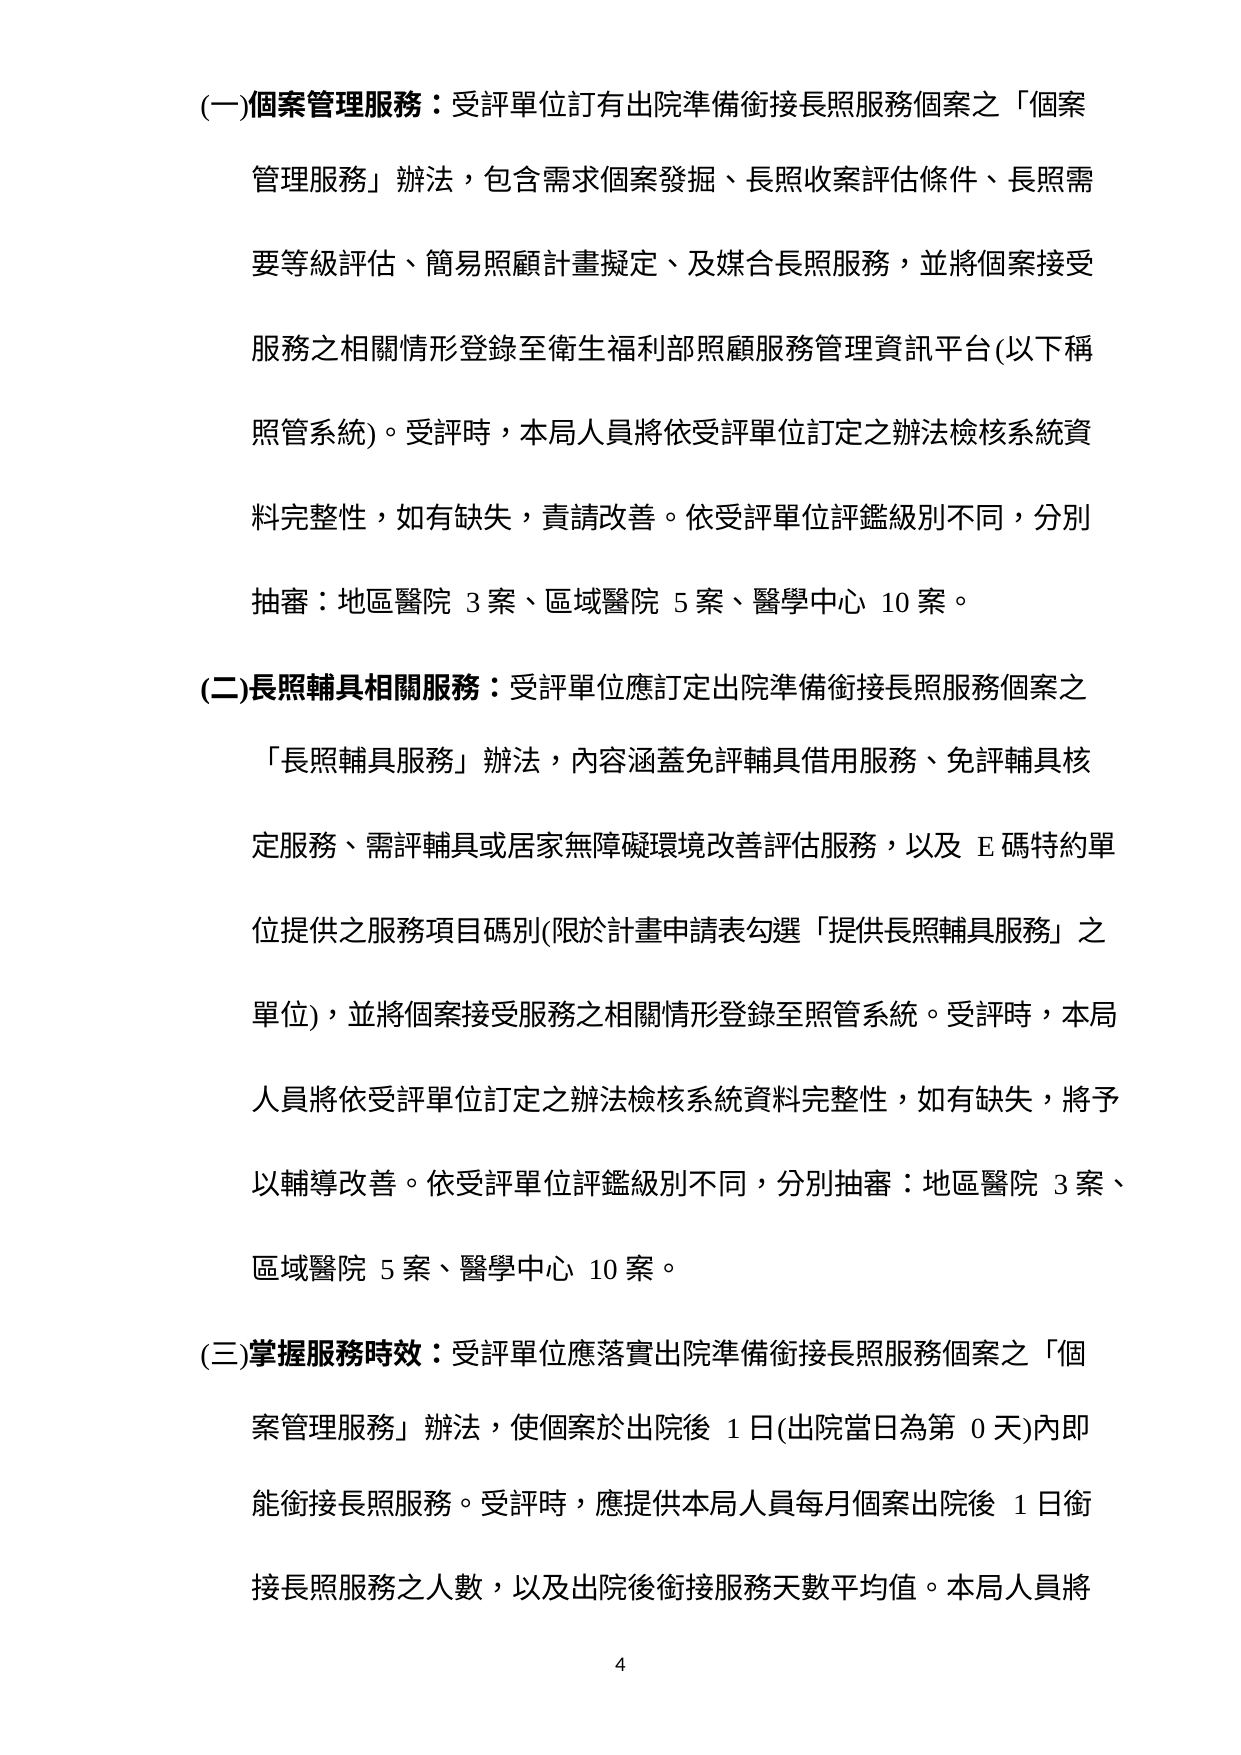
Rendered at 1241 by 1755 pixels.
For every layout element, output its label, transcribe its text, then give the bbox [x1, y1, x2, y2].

text (二)長照輔具相關服務：受評單位應訂定出院準備銜接長照服務個案之 [200, 663, 1152, 707]
text 案管理服務」辦法，使個案於出院後 1 日(出院當日為第 0 天)內即 [251, 1404, 1152, 1447]
text (三)掌握服務時效：受評單位應落實出院準備銜接長照服務個案之「個 [200, 1330, 1152, 1373]
text 管理服務」辦法，包含需求個案發掘、長照收案評估條件、長照需要等級評估、簡易照顧計畫擬定、及媒合長照服務，並將個案接受服務之相關情形登錄至衛生福利部照顧服務管理資訊平台(以下稱照管系統)。受評時，本局人員將依受評單位訂定之辦法檢核系統資料完整性，如有缺失，責請改善。依受評單位評鑑級別不同，分別抽審：地區醫院 3 案、區域醫院 5 案、醫學中心 10 案。 [251, 156, 1094, 621]
text 能銜接長照服務。受評時，應提供本局人員每月個案出院後 1 日銜接長照服務之人數，以及出院後銜接服務天數平均值。本局人員將 [251, 1481, 1093, 1607]
text (一)個案管理服務：受評單位訂有出院準備銜接長照服務個案之「個案 [200, 75, 1152, 125]
text 「長照輔具服務」辦法，內容涵蓋免評輔具借用服務、免評輔具核 定服務、需評輔具或居家無障礙環境改善評估服務，以及 E 碼特約單位提供之服務項目碼別(限於計畫申請表勾選「提供長照輔具服務」之單位)，並將個案接受服務之相關情形登錄至照管系統。受評時，本局人員將依受評單位訂定之辦法檢核系統資料完整性，如有缺失，將予以輔導改善。依受評單位評鑑級別不同，分別抽審：地區醫院 3 案、區域醫院 5 案、醫學中心 10 案。 [251, 738, 1122, 1288]
